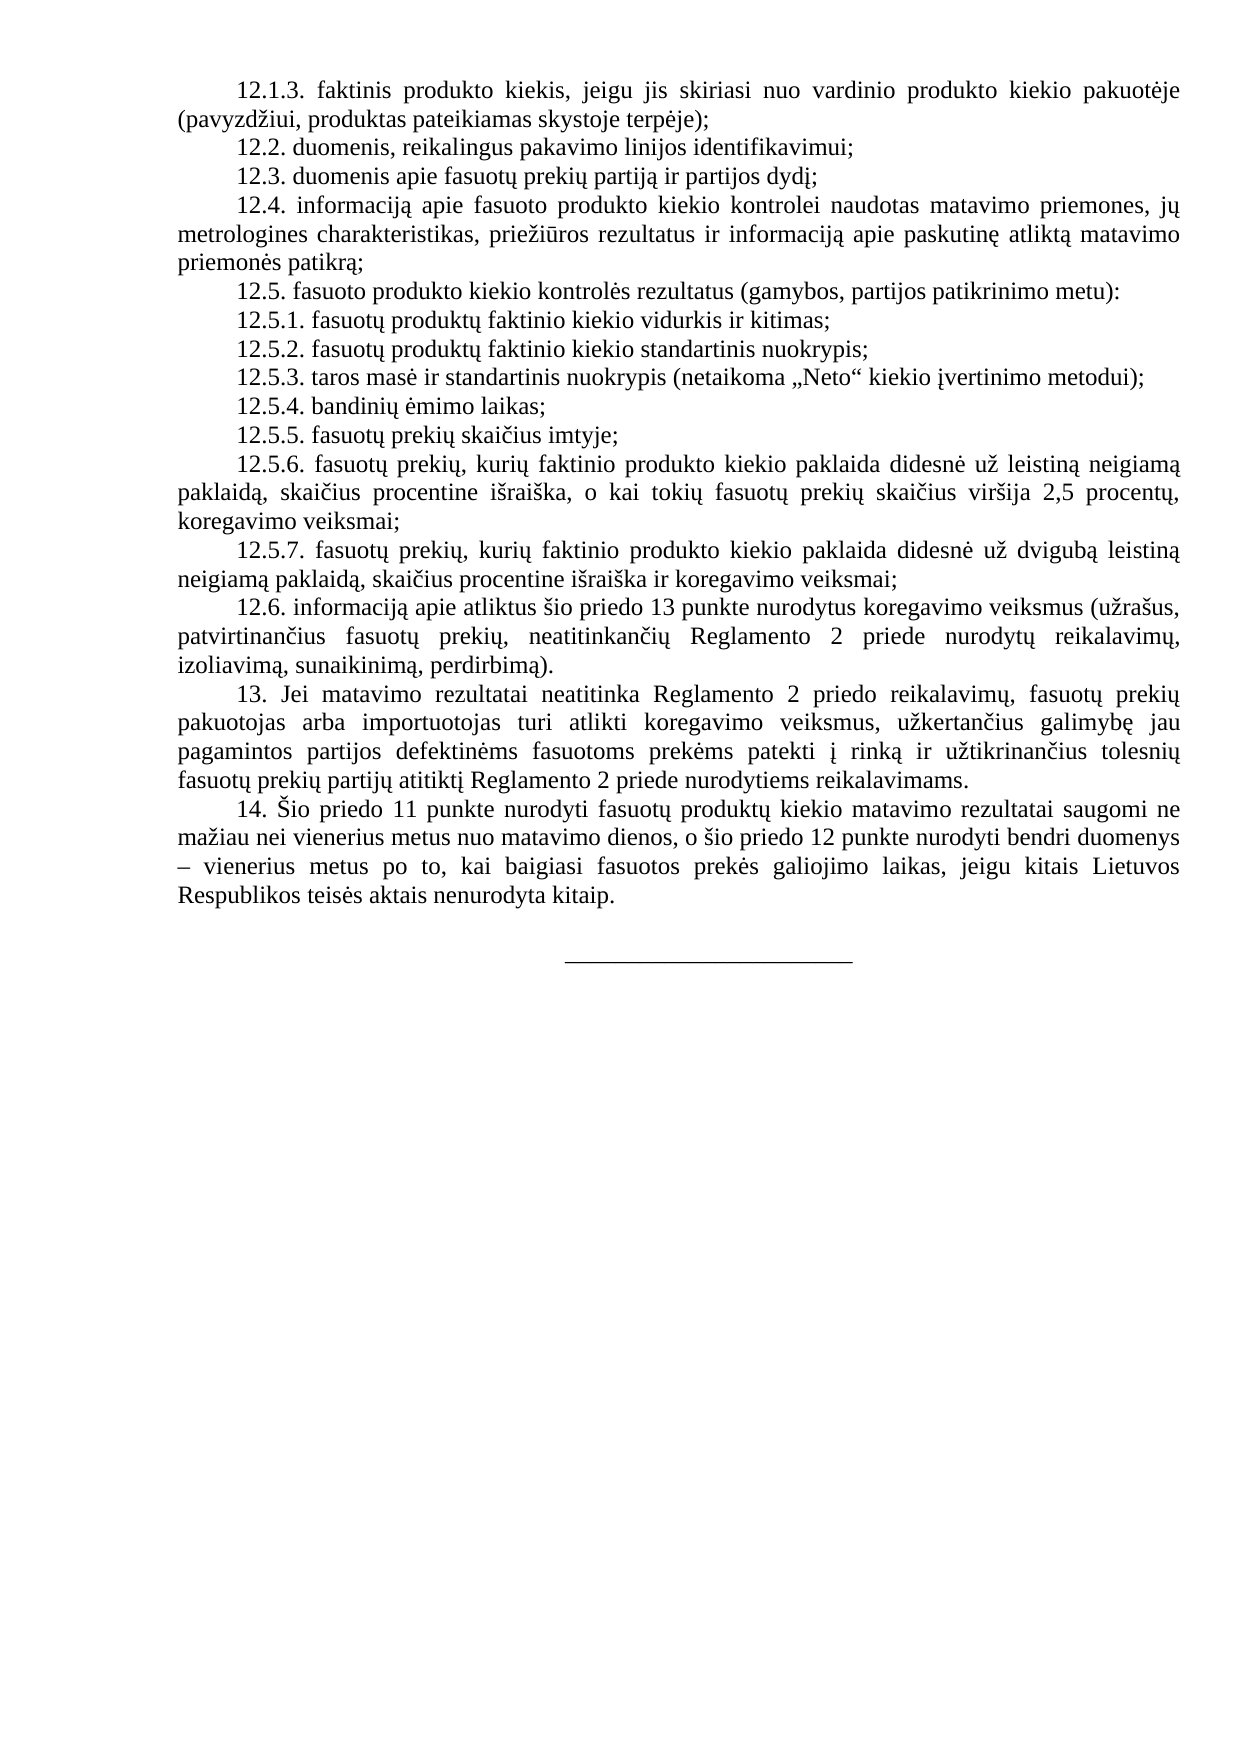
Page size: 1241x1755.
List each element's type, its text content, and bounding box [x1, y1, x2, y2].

text 12.2. duomenis, reikalingus pakavimo linijos identifikavimui; [177, 132, 1181, 161]
text 12.5.4. bandinių ėmimo laikas; [177, 391, 1181, 420]
text 12.5.7. fasuotų prekių, kurių faktinio produkto kiekio paklaida didesnė už dvigubą leistiną neigiamą paklaidą, skaičius procentine išraiška ir koregavimo veiksmai; [177, 535, 1181, 592]
text _______________________ [177, 937, 1181, 966]
text 12.4. informaciją apie fasuoto produkto kiekio kontrolei naudotas matavimo priemones, jų metrologines charakteristikas, priežiūros rezultatus ir informaciją apie paskutinę atliktą matavimo priemonės patikrą; [177, 190, 1181, 276]
text 12.5.6. fasuotų prekių, kurių faktinio produkto kiekio paklaida didesnė už leistiną neigiamą paklaidą, skaičius procentine išraiška, o kai tokių fasuotų prekių skaičius viršija 2,5 procentų, koregavimo veiksmai; [177, 449, 1181, 535]
text 12.5.2. fasuotų produktų faktinio kiekio standartinis nuokrypis; [177, 334, 1181, 362]
text 12.5.3. taros masė ir standartinis nuokrypis (netaikoma „Neto“ kiekio įvertinimo metodui); [177, 362, 1181, 391]
text 12.5.5. fasuotų prekių skaičius imtyje; [177, 420, 1181, 449]
text 12.6. informaciją apie atliktus šio priedo 13 punkte nurodytus koregavimo veiksmus (užrašus, patvirtinančius fasuotų prekių, neatitinkančių Reglamento 2 priede nurodytų reikalavimų, izoliavimą, sunaikinimą, perdirbimą). [177, 592, 1181, 679]
text 12.5.1. fasuotų produktų faktinio kiekio vidurkis ir kitimas; [177, 305, 1181, 334]
text 12.3. duomenis apie fasuotų prekių partiją ir partijos dydį; [177, 161, 1181, 190]
text 12.1.3. faktinis produkto kiekis, jeigu jis skiriasi nuo vardinio produkto kiekio pakuotėje (pavyzdžiui, produktas pateikiamas skystoje terpėje); [177, 75, 1181, 132]
text 14. Šio priedo 11 punkte nurodyti fasuotų produktų kiekio matavimo rezultatai saugomi ne mažiau nei vienerius metus nuo matavimo dienos, o šio priedo 12 punkte nurodyti bendri duomenys – vienerius metus po to, kai baigiasi fasuotos prekės galiojimo laikas, jeigu kitais Lietuvos Respublikos teisės aktais nenurodyta kitaip. [177, 794, 1181, 909]
text 12.5. fasuoto produkto kiekio kontrolės rezultatus (gamybos, partijos patikrinimo metu): [177, 276, 1181, 305]
text 13. Jei matavimo rezultatai neatitinka Reglamento 2 priedo reikalavimų, fasuotų prekių pakuotojas arba importuotojas turi atlikti koregavimo veiksmus, užkertančius galimybę jau pagamintos partijos defektinėms fasuotoms prekėms patekti į rinką ir užtikrinančius tolesnių fasuotų prekių partijų atitiktį Reglamento 2 priede nurodytiems reikalavimams. [177, 679, 1181, 794]
